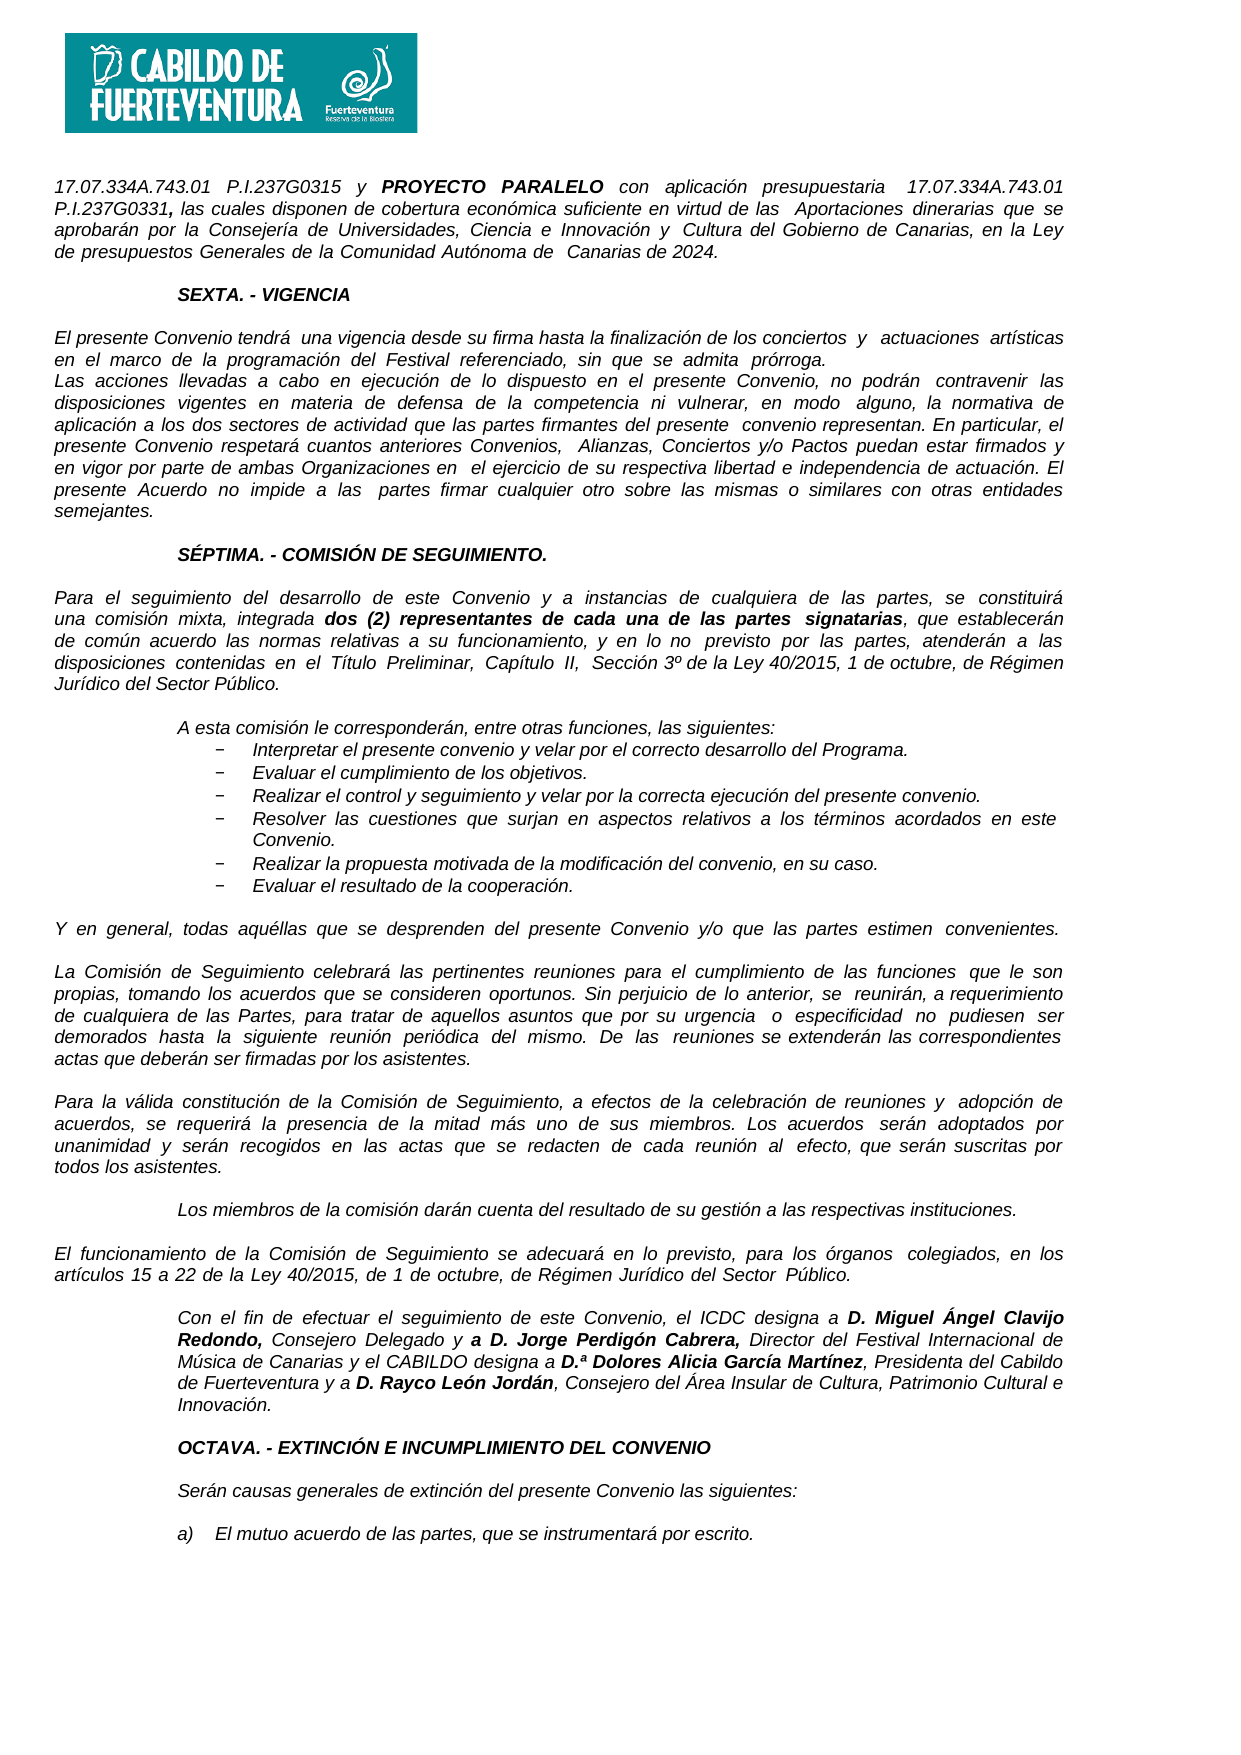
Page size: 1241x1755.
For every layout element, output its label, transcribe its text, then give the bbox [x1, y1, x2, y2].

list El mutuo acuerdo de las partes, que se instrumentará por escrito. [177, 1523, 1076, 1545]
text El presente Convenio tendrá una vigencia desde su firma hasta la finalización de los conciertos y actuaciones artísticas en el marco de la programación del Festival referenciado, sin que se admita prórroga. [54, 327, 1064, 370]
text − Realizar la propuesta motivada de la modificación del convenio, en su caso. [215, 852, 1076, 874]
text La Comisión de Seguimiento celebrará las pertinentes reuniones para el cumplimiento de las funciones que le son propias, tomando los acuerdos que se consideren oportunos. Sin perjuicio de lo anterior, se reunirán, a requerimiento de cualquiera de las Partes, para tratar de aquellos asuntos que por su urgencia o especificidad no pudiesen ser demorados hasta la siguiente reunión periódica del mismo. De las reuniones se extenderán las correspondientes actas que deberán ser firmadas por los asistentes. [54, 961, 1064, 1069]
text 17.07.334A.743.01 P.I.237G0315 y PROYECTO PARALELO con aplicación presupuestaria 17.07.334A.743.01 P.I.237G0331, las cuales disponen de cobertura económica suficiente en virtud de las Aportaciones dinerarias que se aprobarán por la Consejería de Universidades, Ciencia e Innovación y Cultura del Gobierno de Canarias, en la Ley de presupuestos Generales de la Comunidad Autónoma de Canarias de 2024. [54, 176, 1064, 262]
text − Realizar el control y seguimiento y velar por la correcta ejecución del presente convenio. [215, 785, 1076, 806]
text Para la válida constitución de la Comisión de Seguimiento, a efectos de la celebración de reuniones y adopción de acuerdos, se requerirá la presencia de la mitad más uno de sus miembros. Los acuerdos serán adoptados por unanimidad y serán recogidos en las actas que se redacten de cada reunión al efecto, que serán suscritas por todos los asistentes. [54, 1091, 1064, 1178]
text Para el seguimiento del desarrollo de este Convenio y a instancias de cualquiera de las partes, se constituirá una comisión mixta, integrada dos (2) representantes de cada una de las partes signatarias, que establecerán de común acuerdo las normas relativas a su funcionamiento, y en lo no previsto por las partes, atenderán a las disposiciones contenidas en el Título Preliminar, Capítulo II, Sección 3º de la Ley 40/2015, 1 de octubre, de Régimen Jurídico del Sector Público. [54, 587, 1064, 695]
text − Evaluar el resultado de la cooperación. [215, 875, 1076, 897]
text − Interpretar el presente convenio y velar por el correcto desarrollo del Programa. [215, 739, 1076, 761]
text Y en general, todas aquéllas que se desprenden del presente Convenio y/o que las partes estimen convenientes. [54, 918, 1064, 940]
text − Evaluar el cumplimiento de los objetivos. [215, 762, 1076, 784]
text Los miembros de la comisión darán cuenta del resultado de su gestión a las respectivas instituciones. [177, 1199, 1076, 1221]
text Las acciones llevadas a cabo en ejecución de lo dispuesto en el presente Convenio, no podrán contravenir las disposiciones vigentes en materia de defensa de la competencia ni vulnerar, en modo alguno, la normativa de aplicación a los dos sectores de actividad que las partes firmantes del presente convenio representan. En particular, el presente Convenio respetará cuantos anteriores Convenios, Alianzas, Conciertos y/o Pactos puedan estar firmados y en vigor por parte de ambas Organizaciones en el ejercicio de su respectiva libertad e independencia de actuación. El presente Acuerdo no impide a las partes firmar cualquier otro sobre las mismas o similares con otras entidades semejantes. [54, 370, 1064, 522]
subtitle SEXTA. - VIGENCIA [177, 284, 1076, 306]
text A esta comisión le corresponderán, entre otras funciones, las siguientes: [177, 716, 1076, 738]
text − Resolver las cuestiones que surjan en aspectos relativos a los términos acordados en este Convenio. [215, 808, 1064, 851]
text Serán causas generales de extinción del presente Convenio las siguientes: [177, 1480, 1076, 1502]
text El funcionamiento de la Comisión de Seguimiento se adecuará en lo previsto, para los órganos colegiados, en los artículos 15 a 22 de la Ley 40/2015, de 1 de octubre, de Régimen Jurídico del Sector Público. [54, 1242, 1064, 1286]
text Con el fin de efectuar el seguimiento de este Convenio, el ICDC designa a D. Miguel Ángel Clavijo Redondo, Consejero Delegado y a D. Jorge Perdigón Cabrera, Director del Festival Internacional de Música de Canarias y el CABILDO designa a D.ª Dolores Alicia García Martínez, Presidenta del Cabildo de Fuerteventura y a D. Rayco León Jordán, Consejero del Área Insular de Cultura, Patrimonio Cultural e Innovación. [177, 1307, 1064, 1415]
subtitle OCTAVA. - EXTINCIÓN E INCUMPLIMIENTO DEL CONVENIO [177, 1437, 1076, 1458]
subtitle SÉPTIMA. - COMISIÓN DE SEGUIMIENTO. [177, 543, 1076, 565]
